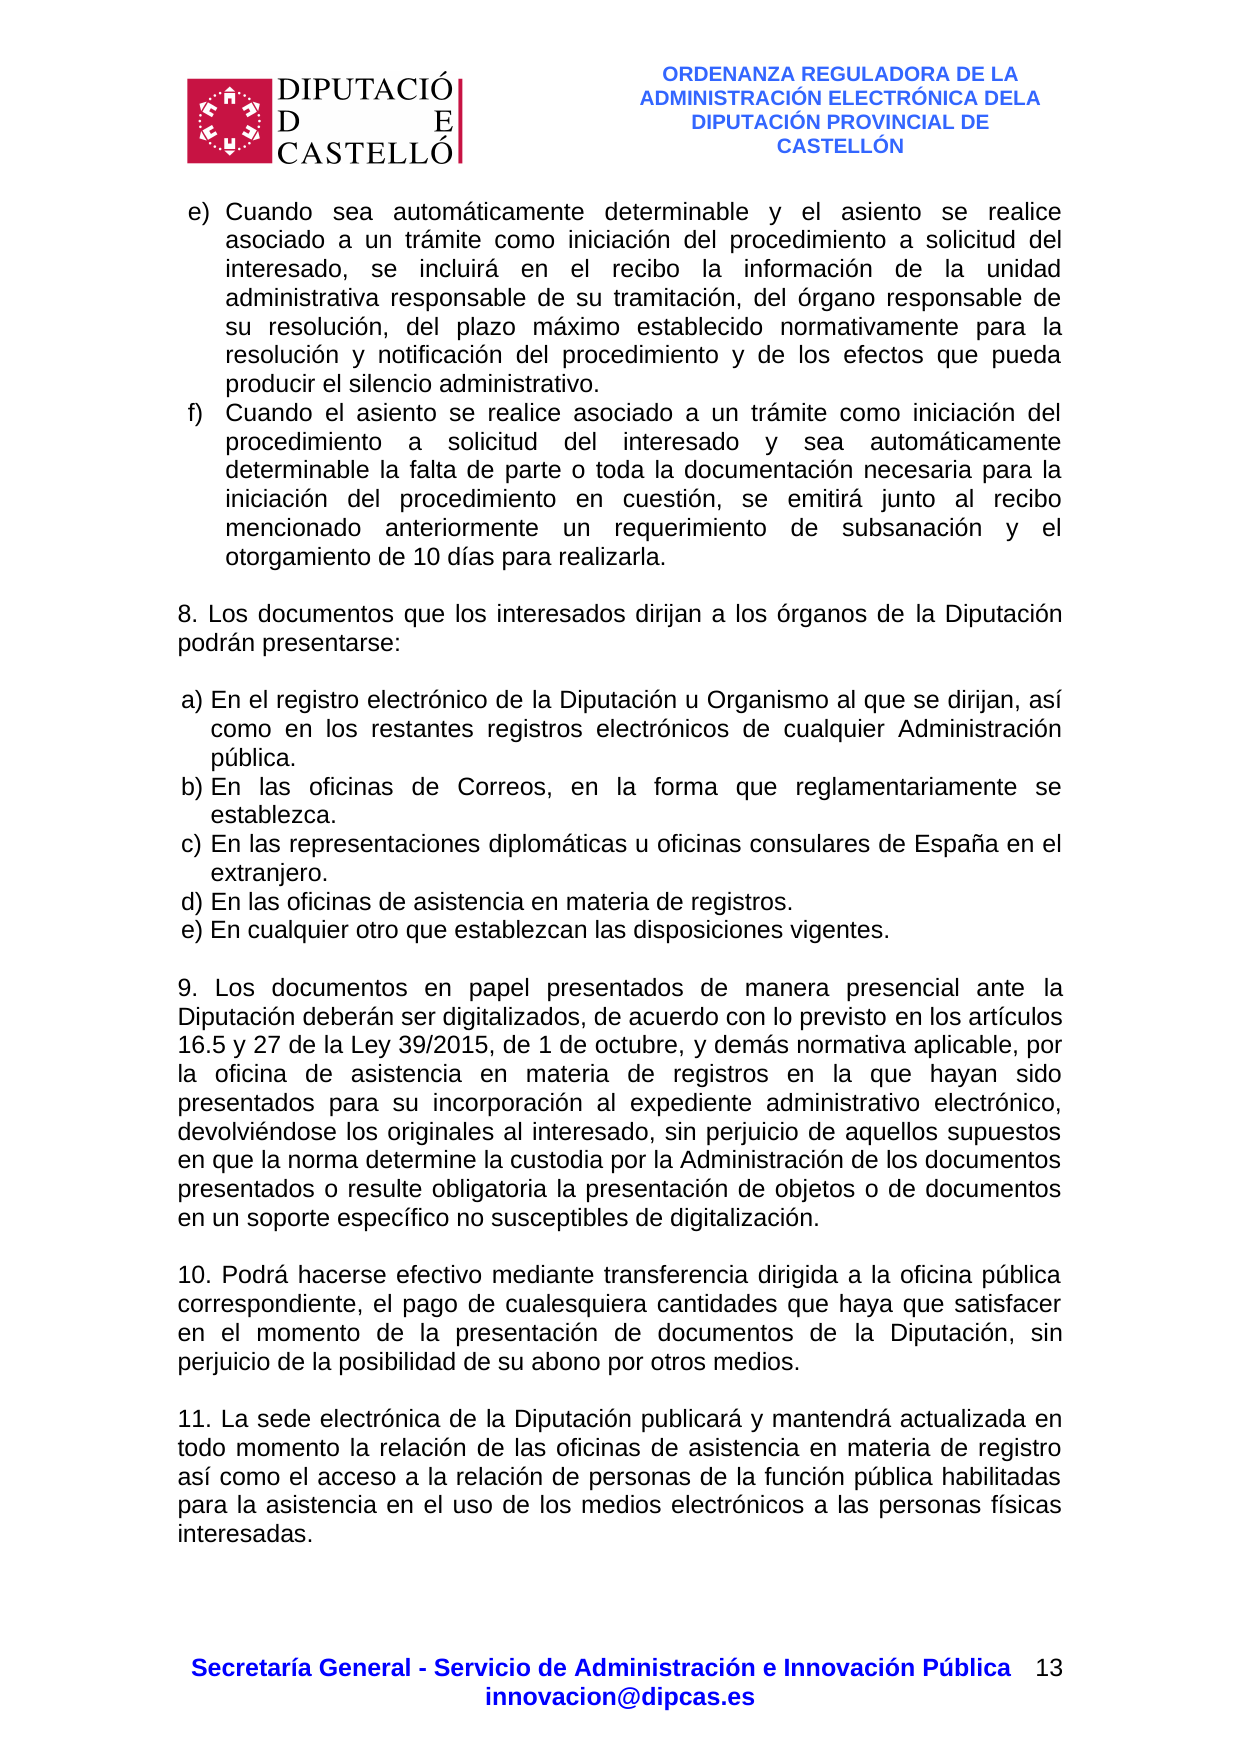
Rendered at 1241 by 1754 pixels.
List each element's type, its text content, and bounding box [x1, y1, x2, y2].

text b) En las oficinas de Correos, en la forma que reglamentariamente se establezca. [181, 772, 1063, 829]
text 10. Podrá hacerse efectivo mediante transferencia dirigida a la oficina pública correspondiente, el pago de cualesquiera cantidades que haya que satisfacer en el momento de la presentación de documentos de la Diputación, sin perjuicio de la posibilidad de su abono por otros medios. [177, 1261, 1063, 1376]
text a) En el registro electrónico de la Diputación u Organismo al que se dirijan, así como en los restantes registros electrónicos de cualquier Administración pública. [181, 686, 1063, 772]
text d) En las oficinas de asistencia en materia de registros. [181, 887, 1063, 916]
text 9. Los documentos en papel presentados de manera presencial ante la Diputación deberán ser digitalizados, de acuerdo con lo previsto en los artículos 16.5 y 27 de la Ley 39/2015, de 1 de octubre, y demás normativa aplicable, por la oficina de asistencia en materia de registros en la que hayan sido presentados para su incorporación al expediente administrativo electrónico, devolviéndose los originales al interesado, sin perjuicio de aquellos supuestos en que la norma determine la custodia por la Administración de los documentos presentados o resulte obligatoria la presentación de objetos o de documentos en un soporte específico no susceptibles de digitalización. [177, 973, 1063, 1232]
picture [187, 71, 463, 164]
text 11. La sede electrónica de la Diputación publicará y mantendrá actualizada en todo momento la relación de las oficinas de asistencia en materia de registro así como el acceso a la relación de personas de la función pública habilitadas para la asistencia en el uso de los medios electrónicos a las personas físicas interesadas. [177, 1404, 1063, 1548]
list Cuando el asiento se realice asociado a un trámite como iniciación del procedimiento a solicitud del interesado y sea automáticamente determinable la falta de parte o toda la documentación necesaria para la iniciación del procedimiento en cuestión, se emitirá junto al recibo mencionado anteriormente un requerimiento de subsanación y el otorgamiento de 10 días para realizarla. [188, 398, 1063, 571]
list Cuando sea automáticamente determinable y el asiento se realice asociado a un trámite como iniciación del procedimiento a solicitud del interesado, se incluirá en el recibo la información de la unidad administrativa responsable de su tramitación, del órgano responsable de su resolución, del plazo máximo establecido normativamente para la resolución y notificación del procedimiento y de los efectos que pueda producir el silencio administrativo. [188, 197, 1063, 398]
text e) En cualquier otro que establezcan las disposiciones vigentes. [181, 916, 1063, 944]
text c) En las representaciones diplomáticas u oficinas consulares de España en el extranjero. [181, 829, 1063, 887]
text 8. Los documentos que los interesados dirijan a los órganos de la Diputación podrán presentarse: [177, 599, 1063, 657]
